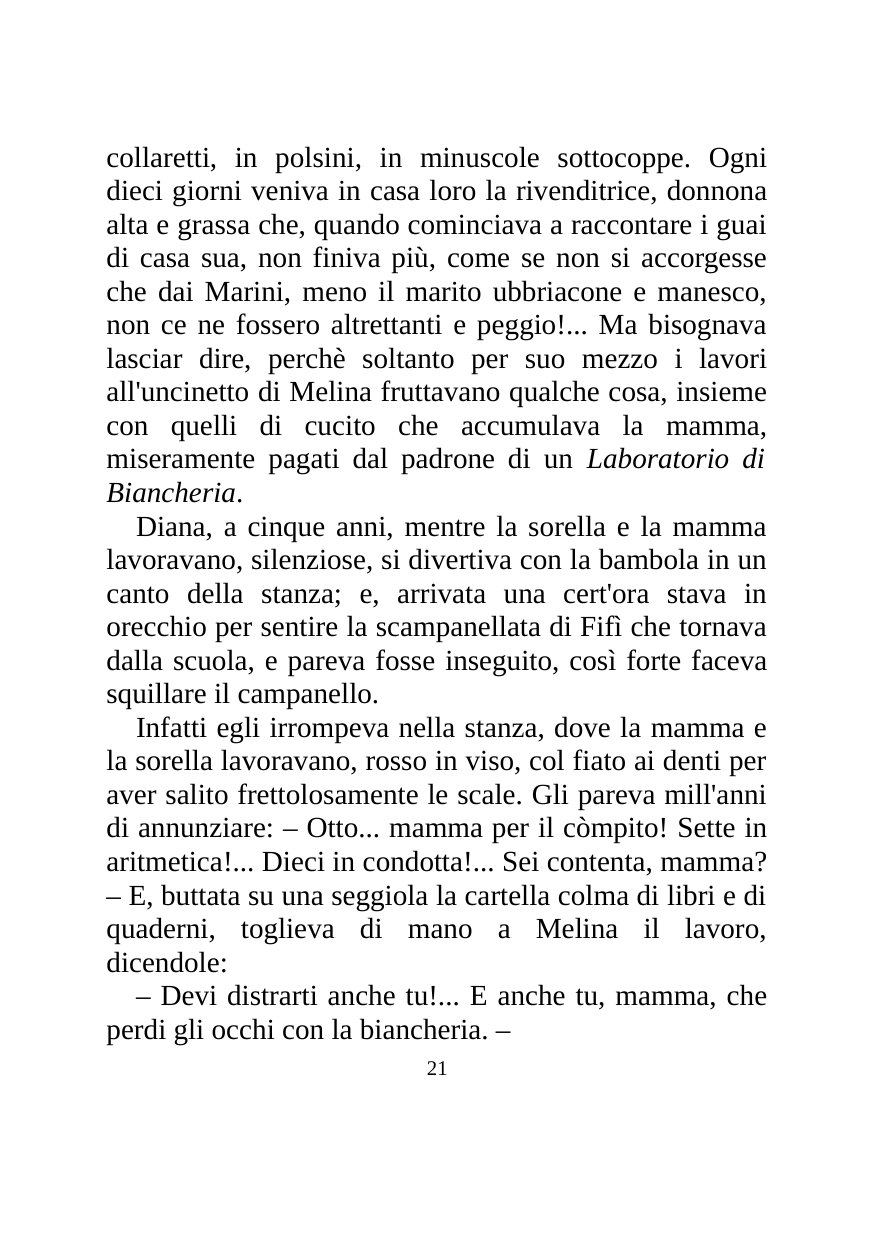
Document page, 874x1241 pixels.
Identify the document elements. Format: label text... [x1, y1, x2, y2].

text Infatti egli irrompeva nella stanza, dove la mamma e la sorella lavoravano, rosso in viso, col fiato ai denti per aver salito frettolosamente le scale. Gli pareva mill'anni di annunziare: – Otto... mamma per il còmpito! Sette in aritmetica!... Dieci in condotta!... Sei contenta, mamma? – E, buttata su una seggiola la cartella colma di libri e di quaderni, toglieva di mano a Melina il lavoro, dicendole: [106, 710, 768, 978]
text collaretti, in polsini, in minuscole sottocoppe. Ogni dieci giorni veniva in casa loro la rivenditrice, donnona alta e grassa che, quando cominciava a raccontare i guai di casa sua, non finiva più, come se non si accorgesse che dai Marini, meno il marito ubbriacone e manesco, non ce ne fossero altrettanti e peggio!... Ma bisognava lasciar dire, perchè soltanto per suo mezzo i lavori all'uncinetto di Melina fruttavano qualche cosa, insieme con quelli di cucito che accumulava la mamma, miseramente pagati dal padrone di un Laboratorio di Biancheria. [106, 140, 768, 509]
text – Devi distrarti anche tu!... E anche tu, mamma, che perdi gli occhi con la biancheria. – [106, 978, 768, 1045]
text Diana, a cinque anni, mentre la sorella e la mamma lavoravano, silenziose, si divertiva con la bambola in un canto della stanza; e, arrivata una cert'ora stava in orecchio per sentire la scampanellata di Fifì che tornava dalla scuola, e pareva fosse inseguito, così forte faceva squillare il campanello. [106, 509, 768, 710]
